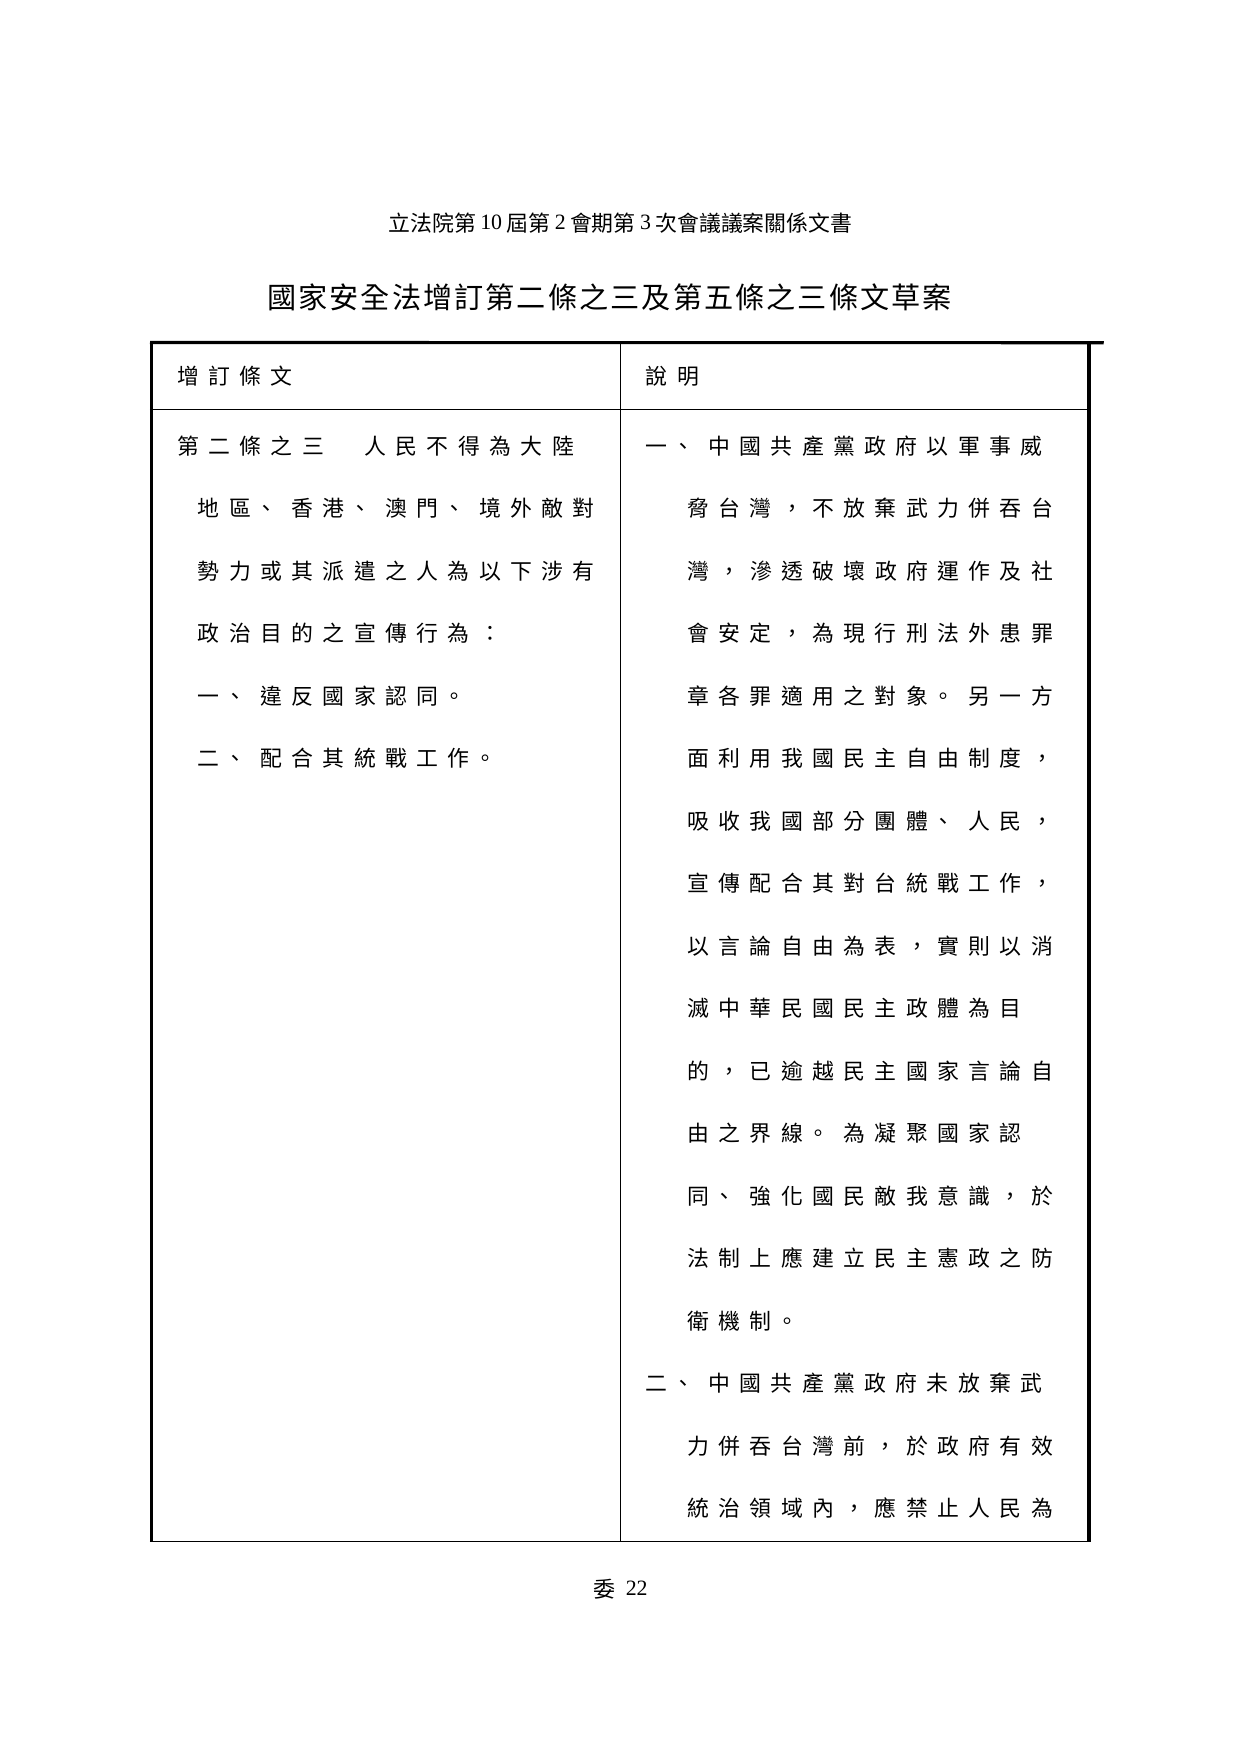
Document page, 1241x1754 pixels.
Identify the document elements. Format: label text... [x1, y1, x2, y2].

table_cell 第二條之三 人民不得為大陸地區、香港、澳門、境外敵對勢力或其派遣之人為以下涉有政治目的之宣傳行為： 一、違反國家認同。 二、配合其統戰工作。 [153, 410, 620, 1541]
table_cell 一、中國共產黨政府以軍事威脅台灣，不放棄武力併吞台灣，滲透破壞政府運作及社會安定，為現行刑法外患罪章各罪適用之對象。另一方面利用我國民主自由制度，吸收我國部分團體、人民，宣傳配合其對台統戰工作，以言論自由為表，實則以消滅中華民國民主政體為目的，已逾越民主國家言論自由之界線。為凝聚國家認同、強化國民敵我意識，於法制上應建立民主憲政之防衛機制。 二、中國共產黨政府未放棄武力併吞台灣前，於政府有效統治領域內，應禁止人民為 [621, 410, 1087, 1541]
table_cell 說明 [621, 345, 1087, 409]
table_cell 增訂條文 [153, 345, 620, 409]
table_header 國家安全法增訂第二條之三及第五條之三條文草案 [151, 251, 1089, 341]
